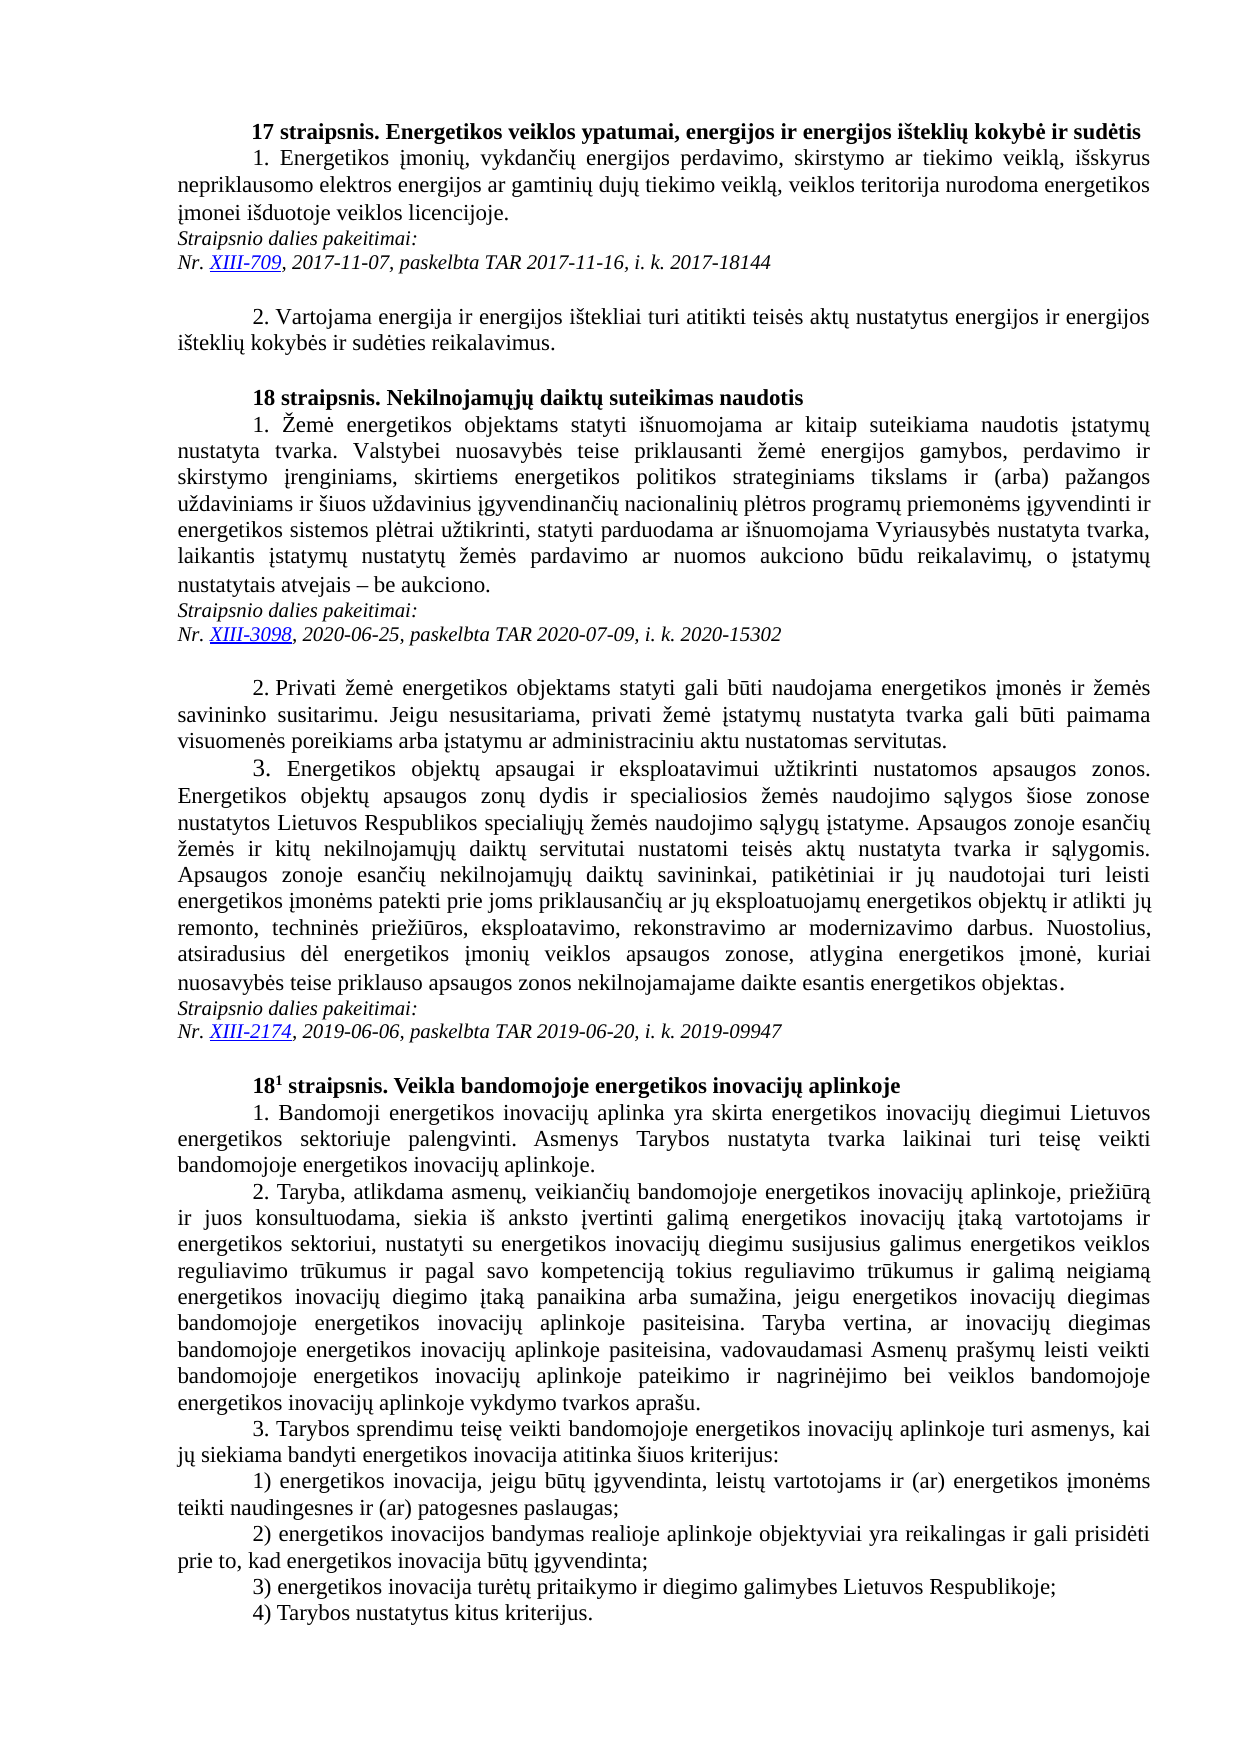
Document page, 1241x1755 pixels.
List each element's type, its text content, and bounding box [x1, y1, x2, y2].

text 3) energetikos inovacija turėtų pritaikymo ir diegimo galimybes Lietuvos Respublikoje; [177, 1573, 1152, 1599]
text Nr. XIII-709, 2017-11-07, paskelbta TAR 2017-11-16, i. k. 2017-18144 [177, 250, 1152, 274]
text 1. Žemė energetikos objektams statyti išnuomojama ar kitaip suteikiama naudotis įstatymų nustatyta tvarka. Valstybei nuosavybės teise priklausanti žemė energijos gamybos, perdavimo ir skirstymo įrenginiams, skirtiems energetikos politikos strateginiams tikslams ir (arba) pažangos uždaviniams ir šiuos uždavinius įgyvendinančių nacionalinių plėtros programų priemonėms įgyvendinti ir energetikos sistemos plėtrai užtikrinti, statyti parduodama ar išnuomojama Vyriausybės nustatyta tvarka, laikantis įstatymų nustatytų žemės pardavimo ar nuomos aukciono būdu reikalavimų, o įstatymų nustatytais atvejais – be aukciono. [177, 411, 1152, 597]
text 17 straipsnis. Energetikos veiklos ypatumai, energijos ir energijos išteklių kokybė ir sudėtis [251, 118, 1152, 144]
text Nr. XIII-2174, 2019-06-06, paskelbta TAR 2019-06-20, i. k. 2019-09947 [177, 1019, 1152, 1043]
text 181 straipsnis. Veikla bandomojoje energetikos inovacijų aplinkoje [177, 1072, 1152, 1099]
text 1) energetikos inovacija, jeigu būtų įgyvendinta, leistų vartotojams ir (ar) energetikos įmonėms teikti naudingesnes ir (ar) patogesnes paslaugas; [177, 1468, 1152, 1520]
text Straipsnio dalies pakeitimai: [177, 597, 1152, 622]
text Straipsnio dalies pakeitimai: [177, 995, 1152, 1019]
text Straipsnio dalies pakeitimai: [177, 226, 1152, 250]
text 4) Tarybos nustatytus kitus kriterijus. [177, 1599, 1152, 1626]
text 2) energetikos inovacijos bandymas realioje aplinkoje objektyviai yra reikalingas ir gali prisidėti prie to, kad energetikos inovacija būtų įgyvendinta; [177, 1520, 1152, 1573]
text 1. Bandomoji energetikos inovacijų aplinka yra skirta energetikos inovacijų diegimui Lietuvos energetikos sektoriuje palengvinti. Asmenys Tarybos nustatyta tvarka laikinai turi teisę veikti bandomojoje energetikos inovacijų aplinkoje. [177, 1099, 1152, 1178]
text Nr. XIII-3098, 2020-06-25, paskelbta TAR 2020-07-09, i. k. 2020-15302 [177, 622, 1152, 646]
text 3. Tarybos sprendimu teisę veikti bandomojoje energetikos inovacijų aplinkoje turi asmenys, kai jų siekiama bandyti energetikos inovacija atitinka šiuos kriterijus: [177, 1415, 1152, 1468]
text 2. Taryba, atlikdama asmenų, veikiančių bandomojoje energetikos inovacijų aplinkoje, priežiūrą ir juos konsultuodama, siekia iš anksto įvertinti galimą energetikos inovacijų įtaką vartotojams ir energetikos sektoriui, nustatyti su energetikos inovacijų diegimu susijusius galimus energetikos veiklos reguliavimo trūkumus ir pagal savo kompetenciją tokius reguliavimo trūkumus ir galimą neigiamą energetikos inovacijų diegimo įtaką panaikina arba sumažina, jeigu energetikos inovacijų diegimas bandomojoje energetikos inovacijų aplinkoje pasiteisina. Taryba vertina, ar inovacijų diegimas bandomojoje energetikos inovacijų aplinkoje pasiteisina, vadovaudamasi Asmenų prašymų leisti veikti bandomojoje energetikos inovacijų aplinkoje pateikimo ir nagrinėjimo bei veiklos bandomojoje energetikos inovacijų aplinkoje vykdymo tvarkos aprašu. [177, 1178, 1152, 1415]
text 3. Energetikos objektų apsaugai ir eksploatavimui užtikrinti nustatomos apsaugos zonos. Energetikos objektų apsaugos zonų dydis ir specialiosios žemės naudojimo sąlygos šiose zonose nustatytos Lietuvos Respublikos specialiųjų žemės naudojimo sąlygų įstatyme. Apsaugos zonoje esančių žemės ir kitų nekilnojamųjų daiktų servitutai nustatomi teisės aktų nustatyta tvarka ir sąlygomis. Apsaugos zonoje esančių nekilnojamųjų daiktų savininkai, patikėtiniai ir jų naudotojai turi leisti energetikos įmonėms patekti prie joms priklausančių ar jų eksploatuojamų energetikos objektų ir atlikti jų remonto, techninės priežiūros, eksploatavimo, rekonstravimo ar modernizavimo darbus. Nuostolius, atsiradusius dėl energetikos įmonių veiklos apsaugos zonose, atlygina energetikos įmonė, kuriai nuosavybės teise priklauso apsaugos zonos nekilnojamajame daikte esantis energetikos objektas. [177, 753, 1152, 995]
text 18 straipsnis. Nekilnojamųjų daiktų suteikimas naudotis [177, 384, 1152, 411]
text 2. Privati žemė energetikos objektams statyti gali būti naudojama energetikos įmonės ir žemės savininko susitarimu. Jeigu nesusitariama, privati žemė įstatymų nustatyta tvarka gali būti paimama visuomenės poreikiams arba įstatymu ar administraciniu aktu nustatomas servitutas. [177, 674, 1152, 753]
text 2. Vartojama energija ir energijos ištekliai turi atitikti teisės aktų nustatytus energijos ir energijos išteklių kokybės ir sudėties reikalavimus. [177, 303, 1152, 356]
text 1. Energetikos įmonių, vykdančių energijos perdavimo, skirstymo ar tiekimo veiklą, išskyrus nepriklausomo elektros energijos ar gamtinių dujų tiekimo veiklą, veiklos teritorija nurodoma energetikos įmonei išduotoje veiklos licencijoje. [177, 144, 1152, 226]
